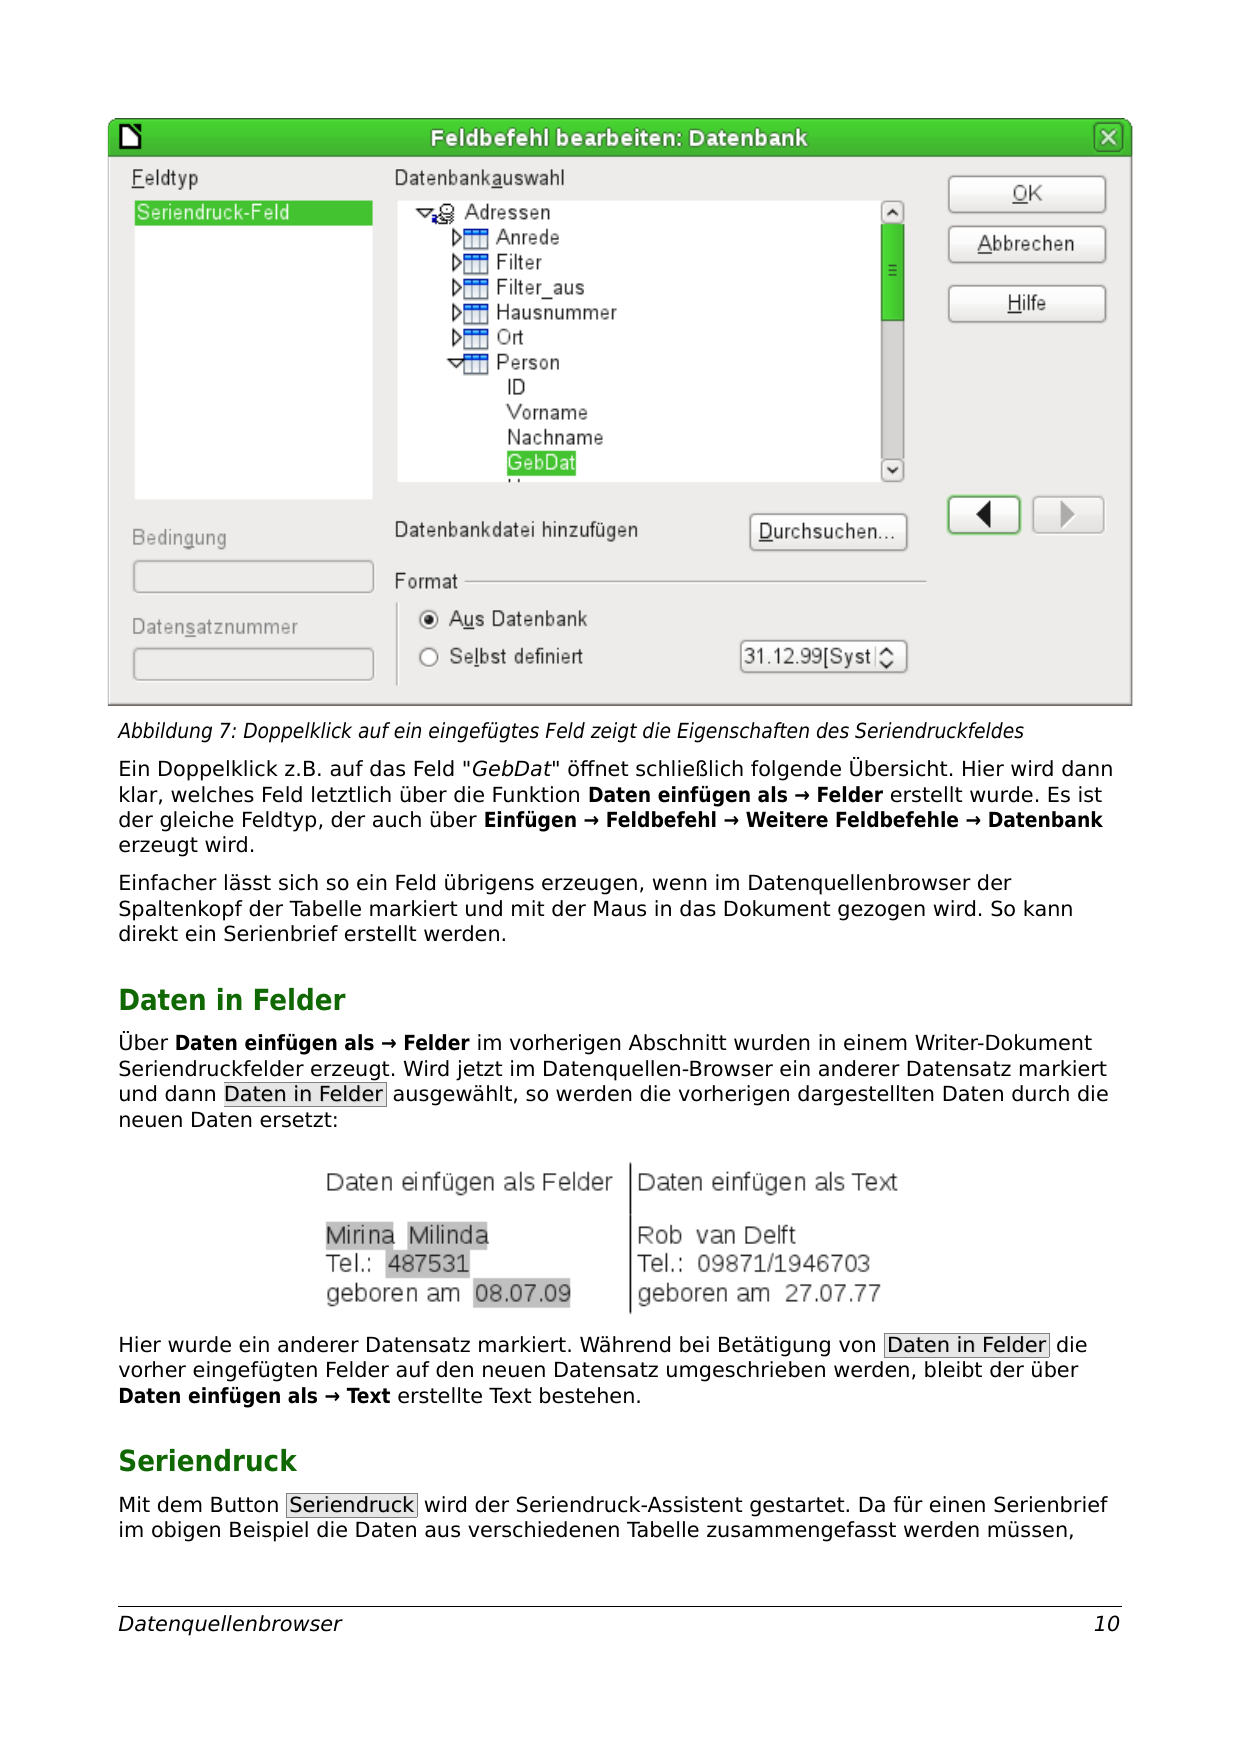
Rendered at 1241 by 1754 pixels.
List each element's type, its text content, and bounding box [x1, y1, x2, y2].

picture [107, 118, 1133, 706]
text Ein Doppelklick z.B. auf das Feld "GebDat" öffnet schließlich folgende Übersicht. Hier wird dann klar, welches Feld letztlich über die Funktion Daten einfügen als → Felder erstellt wurde. Es ist der gleiche Feldtyp, der auch über Einfügen → Feldbefehl → Weitere Feldbefehle → Datenbank erzeugt wird. [118, 757, 1122, 858]
picture [320, 1158, 920, 1319]
subtitle Seriendruck [118, 1444, 1122, 1478]
subtitle Daten in Felder [118, 983, 1122, 1017]
text Einfacher lässt sich so ein Feld übrigens erzeugen, wenn im Datenquellenbrowser der Spaltenkopf der Tabelle markiert und mit der Maus in das Dokument gezogen wird. So kann direkt ein Serienbrief erstellt werden. [118, 871, 1122, 947]
text Abbildung 7: Doppelklick auf ein eingefügtes Feld zeigt die Eigenschaften des Seriendruckfeldes [118, 719, 1122, 744]
text Hier wurde ein anderer Datensatz markiert. Während bei Betätigung von Daten in Felder die vorher eingefügten Felder auf den neuen Datensatz umgeschrieben werden, bleibt der über Daten einfügen als → Text erstellte Text bestehen. [118, 1333, 1122, 1408]
text Mit dem Button Seriendruck wird der Seriendruck-Assistent gestartet. Da für einen Serienbrief im obigen Beispiel die Daten aus verschiedenen Tabelle zusammengefasst werden müssen, [118, 1493, 1122, 1542]
text Über Daten einfügen als → Felder im vorherigen Abschnitt wurden in einem Writer-Dokument Seriendruckfelder erzeugt. Wird jetzt im Datenquellen-Browser ein anderer Datensatz markiert und dann Daten in Felder ausgewählt, so werden die vorherigen dargestellten Daten durch die neuen Daten ersetzt: [118, 1031, 1122, 1132]
